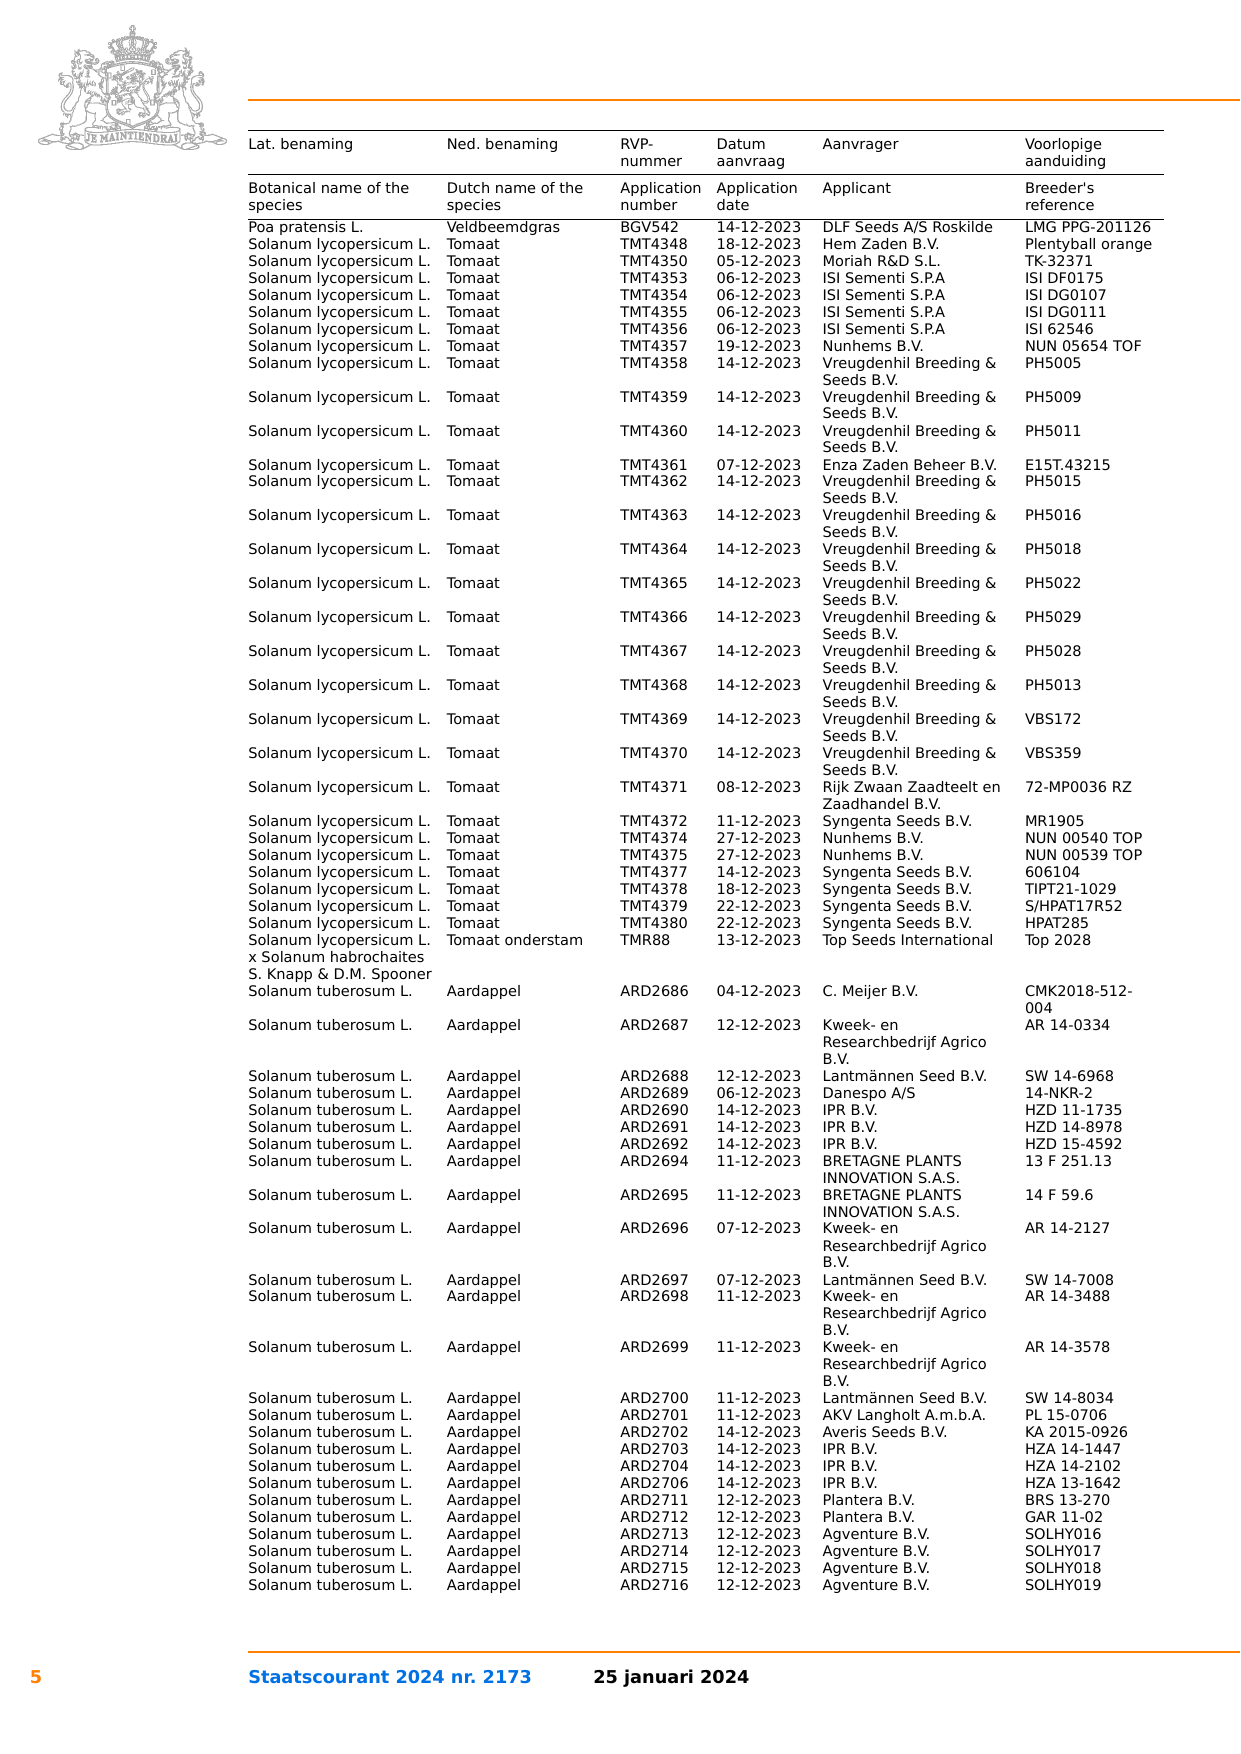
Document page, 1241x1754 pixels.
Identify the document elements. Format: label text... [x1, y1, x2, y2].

table_cell Aardappel [441, 1458, 614, 1475]
table_cell 14-12-2023 [711, 864, 816, 881]
table_cell 11-12-2023 [711, 1390, 816, 1407]
table_cell AR 14-2127 [1019, 1220, 1163, 1271]
table_cell Aardappel [441, 1102, 614, 1118]
table_cell Lantmännen Seed B.V. [816, 1271, 1019, 1288]
table_cell Aardappel [441, 1339, 614, 1390]
table_cell TMT4378 [614, 881, 711, 898]
table_cell Danespo A/S [816, 1085, 1019, 1102]
table_cell IPR B.V. [816, 1136, 1019, 1152]
table_cell 14-12-2023 [711, 1102, 816, 1118]
table_cell Vreugdenhil Breeding & Seeds B.V. [816, 389, 1019, 422]
table_cell Solanum tuberosum L. [248, 1186, 441, 1220]
table_cell TMT4358 [614, 355, 711, 388]
table_cell 06-12-2023 [711, 1085, 816, 1102]
table_cell Vreugdenhil Breeding & Seeds B.V. [816, 473, 1019, 507]
table_cell 14-12-2023 [711, 575, 816, 609]
table_cell Solanum tuberosum L. [248, 1339, 441, 1390]
table_cell IPR B.V. [816, 1119, 1019, 1136]
table_cell 11-12-2023 [711, 1153, 816, 1186]
table_cell PH5011 [1019, 423, 1163, 456]
table_cell 14-12-2023 [711, 423, 816, 456]
table_cell HPAT285 [1019, 915, 1163, 932]
table_cell 14-12-2023 [711, 745, 816, 779]
table_cell Syngenta Seeds B.V. [816, 881, 1019, 898]
table_cell PH5009 [1019, 389, 1163, 422]
table_cell Lantmännen Seed B.V. [816, 1068, 1019, 1084]
table_cell ARD2704 [614, 1458, 711, 1475]
table_cell PL 15-0706 [1019, 1407, 1163, 1424]
table_cell ISI DG0111 [1019, 304, 1163, 321]
table_cell 12-12-2023 [711, 1560, 816, 1577]
table_header Aanvrager [816, 131, 1019, 174]
table_cell 19-12-2023 [711, 338, 816, 354]
table_cell ARD2702 [614, 1424, 711, 1441]
table_cell Tomaat [441, 864, 614, 881]
table_cell AR 14-3578 [1019, 1339, 1163, 1390]
table_cell Tomaat [441, 643, 614, 677]
table_cell 04-12-2023 [711, 983, 816, 1017]
table_cell ARD2701 [614, 1407, 711, 1424]
table_cell 14-12-2023 [711, 1136, 816, 1152]
table_cell Top 2028 [1019, 932, 1163, 983]
table_cell HZA 13-1642 [1019, 1475, 1163, 1492]
table_cell Solanum tuberosum L. [248, 1136, 441, 1152]
table_cell Solanum tuberosum L. [248, 1102, 441, 1118]
table_cell TMT4374 [614, 830, 711, 847]
table_cell Agventure B.V. [816, 1560, 1019, 1577]
table_cell Nunhems B.V. [816, 830, 1019, 847]
table_cell Aardappel [441, 1068, 614, 1084]
table_cell Solanum lycopersicum L. [248, 321, 441, 337]
table_cell CMK2018-512-004 [1019, 983, 1163, 1017]
table_cell Solanum tuberosum L. [248, 1220, 441, 1271]
table_cell TK-32371 [1019, 253, 1163, 269]
table_cell Agventure B.V. [816, 1543, 1019, 1560]
table_cell Aardappel [441, 1526, 614, 1543]
table_cell Solanum lycopersicum L. [248, 915, 441, 932]
table_cell Kweek- en Researchbedrijf Agrico B.V. [816, 1220, 1019, 1271]
table_cell Aardappel [441, 1509, 614, 1526]
table_cell ARD2716 [614, 1577, 711, 1594]
table_cell Aardappel [441, 1424, 614, 1441]
table_cell Solanum tuberosum L. [248, 1543, 441, 1560]
table_cell IPR B.V. [816, 1441, 1019, 1458]
table_cell 14-12-2023 [711, 1458, 816, 1475]
table_cell Solanum lycopersicum L. [248, 236, 441, 253]
table_cell Solanum tuberosum L. [248, 1390, 441, 1407]
table_cell TMT4379 [614, 898, 711, 915]
table_cell 06-12-2023 [711, 321, 816, 337]
table_cell IPR B.V. [816, 1458, 1019, 1475]
table_cell AR 14-3488 [1019, 1288, 1163, 1339]
table_cell ISI Sementi S.P.A [816, 270, 1019, 287]
table_cell ARD2703 [614, 1441, 711, 1458]
table_cell ARD2691 [614, 1119, 711, 1136]
table_cell Solanum tuberosum L. [248, 1017, 441, 1068]
table_cell Vreugdenhil Breeding & Seeds B.V. [816, 745, 1019, 779]
table_cell ARD2713 [614, 1526, 711, 1543]
table_cell Tomaat [441, 541, 614, 575]
table_cell 22-12-2023 [711, 898, 816, 915]
table_cell ARD2686 [614, 983, 711, 1017]
table_cell 14-12-2023 [711, 541, 816, 575]
table_cell Aardappel [441, 1119, 614, 1136]
table_cell Solanum tuberosum L. [248, 1492, 441, 1509]
table_cell Rijk Zwaan Zaadteelt en Zaadhandel B.V. [816, 779, 1019, 813]
table_cell Aardappel [441, 1492, 614, 1509]
table_cell Syngenta Seeds B.V. [816, 915, 1019, 932]
table_cell TMT4360 [614, 423, 711, 456]
table_cell 12-12-2023 [711, 1492, 816, 1509]
table_cell Veldbeemdgras [441, 220, 614, 236]
table_cell Kweek- en Researchbedrijf Agrico B.V. [816, 1017, 1019, 1068]
table_cell PH5028 [1019, 643, 1163, 677]
table_header Voorlopige aanduiding [1019, 131, 1163, 174]
table_cell Solanum lycopersicum L. [248, 253, 441, 269]
table_cell C. Meijer B.V. [816, 983, 1019, 1017]
table_cell ARD2699 [614, 1339, 711, 1390]
table_cell SW 14-6968 [1019, 1068, 1163, 1084]
table_header Datum aanvraag [711, 131, 816, 174]
table_cell TMT4370 [614, 745, 711, 779]
table_cell Solanum lycopersicum L. [248, 609, 441, 643]
table_cell 27-12-2023 [711, 830, 816, 847]
table_cell 14-12-2023 [711, 643, 816, 677]
table_cell SOLHY019 [1019, 1577, 1163, 1594]
table_cell 14-12-2023 [711, 1424, 816, 1441]
table_cell Aardappel [441, 1288, 614, 1339]
table_cell Tomaat [441, 847, 614, 864]
table_cell Solanum lycopersicum L. [248, 541, 441, 575]
table_cell Tomaat [441, 898, 614, 915]
table_cell ISI DG0107 [1019, 287, 1163, 303]
table_cell ARD2698 [614, 1288, 711, 1339]
table_cell TMR88 [614, 932, 711, 983]
table_cell TMT4366 [614, 609, 711, 643]
table_cell Vreugdenhil Breeding & Seeds B.V. [816, 423, 1019, 456]
table_cell ISI Sementi S.P.A [816, 321, 1019, 337]
table_cell 07-12-2023 [711, 1220, 816, 1271]
table_cell 07-12-2023 [711, 1271, 816, 1288]
table_cell Solanum lycopersicum L. [248, 473, 441, 507]
table_cell Tomaat [441, 473, 614, 507]
table_cell Solanum lycopersicum L. [248, 287, 441, 303]
table_cell Agventure B.V. [816, 1577, 1019, 1594]
table_cell Tomaat [441, 915, 614, 932]
table_cell HZD 11-1735 [1019, 1102, 1163, 1118]
table_cell Tomaat [441, 253, 614, 269]
table_cell 05-12-2023 [711, 253, 816, 269]
table_cell Aardappel [441, 1271, 614, 1288]
table_cell ISI DF0175 [1019, 270, 1163, 287]
table_cell S/HPAT17R52 [1019, 898, 1163, 915]
table_cell ARD2706 [614, 1475, 711, 1492]
table_cell ARD2690 [614, 1102, 711, 1118]
table_cell Solanum tuberosum L. [248, 1526, 441, 1543]
table_cell NUN 05654 TOF [1019, 338, 1163, 354]
table_cell 13 F 251.13 [1019, 1153, 1163, 1186]
table_cell TMT4362 [614, 473, 711, 507]
table_cell Solanum tuberosum L. [248, 1407, 441, 1424]
table_cell Tomaat [441, 355, 614, 388]
table_cell Kweek- en Researchbedrijf Agrico B.V. [816, 1288, 1019, 1339]
table_cell 12-12-2023 [711, 1509, 816, 1526]
table_cell AKV Langholt A.m.b.A. [816, 1407, 1019, 1424]
table_cell Solanum tuberosum L. [248, 1560, 441, 1577]
table_cell 22-12-2023 [711, 915, 816, 932]
table_cell Tomaat [441, 711, 614, 745]
table_cell Plentyball orange [1019, 236, 1163, 253]
table_cell Solanum lycopersicum L. [248, 643, 441, 677]
table_cell Solanum lycopersicum L. [248, 813, 441, 830]
table_cell Vreugdenhil Breeding & Seeds B.V. [816, 711, 1019, 745]
table_cell Solanum lycopersicum L. [248, 304, 441, 321]
table_cell ARD2712 [614, 1509, 711, 1526]
table_cell BGV542 [614, 220, 711, 236]
table_cell ISI Sementi S.P.A [816, 304, 1019, 321]
table_cell Lantmännen Seed B.V. [816, 1390, 1019, 1407]
table_cell ARD2688 [614, 1068, 711, 1084]
table_cell Top Seeds International [816, 932, 1019, 983]
table_cell Solanum lycopersicum L. x Solanum habrochaites S. Knapp & D.M. Spooner [248, 932, 441, 983]
table_cell ARD2711 [614, 1492, 711, 1509]
table_cell Tomaat [441, 745, 614, 779]
table_cell 12-12-2023 [711, 1017, 816, 1068]
table_cell KA 2015-0926 [1019, 1424, 1163, 1441]
table_cell ARD2694 [614, 1153, 711, 1186]
table_cell SOLHY018 [1019, 1560, 1163, 1577]
table_cell ARD2692 [614, 1136, 711, 1152]
table_cell Solanum lycopersicum L. [248, 864, 441, 881]
table_cell 14-12-2023 [711, 507, 816, 541]
table_header Lat. benaming [248, 131, 441, 174]
table_cell ARD2714 [614, 1543, 711, 1560]
table_cell TMT4348 [614, 236, 711, 253]
table_cell Plantera B.V. [816, 1492, 1019, 1509]
table_cell Moriah R&D S.L. [816, 253, 1019, 269]
table_header Ned. benaming [441, 131, 614, 174]
table_cell ARD2689 [614, 1085, 711, 1102]
table_cell TMT4369 [614, 711, 711, 745]
table_cell TMT4367 [614, 643, 711, 677]
table_cell Solanum lycopersicum L. [248, 507, 441, 541]
table_cell Applicant [816, 175, 1019, 219]
table_cell Solanum tuberosum L. [248, 1441, 441, 1458]
table_cell GAR 11-02 [1019, 1509, 1163, 1526]
table_cell TMT4380 [614, 915, 711, 932]
table_cell PH5015 [1019, 473, 1163, 507]
table_cell VBS359 [1019, 745, 1163, 779]
table_cell Aardappel [441, 1577, 614, 1594]
table_cell 12-12-2023 [711, 1526, 816, 1543]
table_cell PH5029 [1019, 609, 1163, 643]
table_cell HZD 14-8978 [1019, 1119, 1163, 1136]
table_cell BRETAGNE PLANTS INNOVATION S.A.S. [816, 1186, 1019, 1220]
table_cell MR1905 [1019, 813, 1163, 830]
table_cell ISI 62546 [1019, 321, 1163, 337]
table_cell Tomaat [441, 270, 614, 287]
table_cell Tomaat [441, 779, 614, 813]
table_cell Aardappel [441, 1475, 614, 1492]
table_cell 11-12-2023 [711, 1288, 816, 1339]
table_cell Solanum lycopersicum L. [248, 423, 441, 456]
table_cell PH5016 [1019, 507, 1163, 541]
table_cell Aardappel [441, 1153, 614, 1186]
table_cell Solanum tuberosum L. [248, 1085, 441, 1102]
table_cell 12-12-2023 [711, 1068, 816, 1084]
table_cell Agventure B.V. [816, 1526, 1019, 1543]
table_cell Solanum lycopersicum L. [248, 745, 441, 779]
table_cell 06-12-2023 [711, 270, 816, 287]
table_cell Aardappel [441, 983, 614, 1017]
table_cell Dutch name of the species [441, 175, 614, 219]
table_cell TMT4361 [614, 456, 711, 473]
table_cell Solanum tuberosum L. [248, 1509, 441, 1526]
table_cell TMT4368 [614, 677, 711, 711]
table_cell Tomaat [441, 677, 614, 711]
table_cell 14-12-2023 [711, 220, 816, 236]
table_cell 11-12-2023 [711, 813, 816, 830]
table_cell SW 14-7008 [1019, 1271, 1163, 1288]
table_cell 11-12-2023 [711, 1186, 816, 1220]
table_cell Solanum tuberosum L. [248, 1458, 441, 1475]
table_cell Solanum tuberosum L. [248, 1119, 441, 1136]
table_cell TMT4357 [614, 338, 711, 354]
table_cell SOLHY016 [1019, 1526, 1163, 1543]
table_cell Tomaat onderstam [441, 932, 614, 983]
table_cell 14-12-2023 [711, 389, 816, 422]
table_cell Vreugdenhil Breeding & Seeds B.V. [816, 541, 1019, 575]
table_cell BRETAGNE PLANTS INNOVATION S.A.S. [816, 1153, 1019, 1186]
table_cell 14-12-2023 [711, 609, 816, 643]
table_cell TIPT21-1029 [1019, 881, 1163, 898]
table_cell Tomaat [441, 304, 614, 321]
table_cell Tomaat [441, 881, 614, 898]
table_cell TMT4356 [614, 321, 711, 337]
table_cell Tomaat [441, 575, 614, 609]
table_cell 14-12-2023 [711, 711, 816, 745]
table_cell Tomaat [441, 321, 614, 337]
table_cell 12-12-2023 [711, 1577, 816, 1594]
table_cell 11-12-2023 [711, 1407, 816, 1424]
table_cell 14-12-2023 [711, 355, 816, 388]
table_cell 06-12-2023 [711, 304, 816, 321]
table_cell TMT4353 [614, 270, 711, 287]
table_cell Solanum tuberosum L. [248, 983, 441, 1017]
table_cell Solanum lycopersicum L. [248, 575, 441, 609]
table_cell Kweek- en Researchbedrijf Agrico B.V. [816, 1339, 1019, 1390]
table_cell Vreugdenhil Breeding & Seeds B.V. [816, 575, 1019, 609]
table_cell Nunhems B.V. [816, 847, 1019, 864]
table_cell Vreugdenhil Breeding & Seeds B.V. [816, 355, 1019, 388]
table_cell TMT4359 [614, 389, 711, 422]
table_cell Vreugdenhil Breeding & Seeds B.V. [816, 677, 1019, 711]
table_cell Solanum lycopersicum L. [248, 355, 441, 388]
table_cell Solanum lycopersicum L. [248, 456, 441, 473]
table_cell 07-12-2023 [711, 456, 816, 473]
table_cell Tomaat [441, 287, 614, 303]
table_cell DLF Seeds A/S Roskilde [816, 220, 1019, 236]
table_cell SOLHY017 [1019, 1543, 1163, 1560]
table_cell 13-12-2023 [711, 932, 816, 983]
table_cell 18-12-2023 [711, 881, 816, 898]
table_cell Aardappel [441, 1220, 614, 1271]
table_cell Solanum tuberosum L. [248, 1153, 441, 1186]
table_cell PH5022 [1019, 575, 1163, 609]
table_cell 606104 [1019, 864, 1163, 881]
table_cell 27-12-2023 [711, 847, 816, 864]
table_cell ARD2715 [614, 1560, 711, 1577]
table_cell E15T.43215 [1019, 456, 1163, 473]
table_cell Solanum lycopersicum L. [248, 898, 441, 915]
table_cell TMT4371 [614, 779, 711, 813]
table_cell Enza Zaden Beheer B.V. [816, 456, 1019, 473]
picture [38, 25, 227, 150]
table_cell Application date [711, 175, 816, 219]
table_cell Tomaat [441, 338, 614, 354]
table_cell TMT4377 [614, 864, 711, 881]
table_cell Vreugdenhil Breeding & Seeds B.V. [816, 507, 1019, 541]
table_cell HZA 14-2102 [1019, 1458, 1163, 1475]
table_cell LMG PPG-201126 [1019, 220, 1163, 236]
table_cell TMT4355 [614, 304, 711, 321]
table_cell Solanum lycopersicum L. [248, 338, 441, 354]
table_cell 14 F 59.6 [1019, 1186, 1163, 1220]
table_cell Solanum tuberosum L. [248, 1424, 441, 1441]
table_cell 14-12-2023 [711, 1119, 816, 1136]
table_cell Plantera B.V. [816, 1509, 1019, 1526]
table_cell Aardappel [441, 1390, 614, 1407]
table_cell Aardappel [441, 1560, 614, 1577]
table_cell ARD2696 [614, 1220, 711, 1271]
table_cell 06-12-2023 [711, 287, 816, 303]
table_cell NUN 00540 TOP [1019, 830, 1163, 847]
table_cell Solanum lycopersicum L. [248, 881, 441, 898]
table_cell Poa pratensis L. [248, 220, 441, 236]
table_cell BRS 13-270 [1019, 1492, 1163, 1509]
table_cell 72-MP0036 RZ [1019, 779, 1163, 813]
table_cell ISI Sementi S.P.A [816, 287, 1019, 303]
table_cell 12-12-2023 [711, 1543, 816, 1560]
table_cell Tomaat [441, 830, 614, 847]
table_cell Botanical name of the species [248, 175, 441, 219]
table_cell Aardappel [441, 1085, 614, 1102]
table_cell Tomaat [441, 456, 614, 473]
table_cell Solanum tuberosum L. [248, 1271, 441, 1288]
table_cell Syngenta Seeds B.V. [816, 864, 1019, 881]
table_cell Solanum tuberosum L. [248, 1068, 441, 1084]
table_cell Vreugdenhil Breeding & Seeds B.V. [816, 643, 1019, 677]
table_cell Solanum lycopersicum L. [248, 779, 441, 813]
table_cell Aardappel [441, 1136, 614, 1152]
table_cell Tomaat [441, 423, 614, 456]
table_cell PH5013 [1019, 677, 1163, 711]
table_cell 14-NKR-2 [1019, 1085, 1163, 1102]
table_cell Aardappel [441, 1407, 614, 1424]
table_cell TMT4364 [614, 541, 711, 575]
table_cell 08-12-2023 [711, 779, 816, 813]
table_cell Tomaat [441, 389, 614, 422]
table_cell Averis Seeds B.V. [816, 1424, 1019, 1441]
table_cell 14-12-2023 [711, 473, 816, 507]
table_cell Solanum lycopersicum L. [248, 389, 441, 422]
table_cell Hem Zaden B.V. [816, 236, 1019, 253]
table_cell Aardappel [441, 1017, 614, 1068]
table_cell Solanum lycopersicum L. [248, 677, 441, 711]
table_cell Tomaat [441, 609, 614, 643]
table_cell Tomaat [441, 813, 614, 830]
table_cell TMT4365 [614, 575, 711, 609]
table_cell HZA 14-1447 [1019, 1441, 1163, 1458]
table_cell Vreugdenhil Breeding & Seeds B.V. [816, 609, 1019, 643]
table_cell ARD2687 [614, 1017, 711, 1068]
table_cell Solanum lycopersicum L. [248, 270, 441, 287]
table_cell HZD 15-4592 [1019, 1136, 1163, 1152]
table_cell Aardappel [441, 1186, 614, 1220]
table_cell Solanum lycopersicum L. [248, 830, 441, 847]
table_cell TMT4354 [614, 287, 711, 303]
table_cell AR 14-0334 [1019, 1017, 1163, 1068]
table_cell 14-12-2023 [711, 677, 816, 711]
table_cell Syngenta Seeds B.V. [816, 813, 1019, 830]
table_cell 14-12-2023 [711, 1475, 816, 1492]
table_cell Solanum tuberosum L. [248, 1577, 441, 1594]
table_cell TMT4350 [614, 253, 711, 269]
table_cell Solanum lycopersicum L. [248, 711, 441, 745]
table_cell PH5005 [1019, 355, 1163, 388]
table_cell TMT4375 [614, 847, 711, 864]
table_cell TMT4372 [614, 813, 711, 830]
table_header RVP-nummer [614, 131, 711, 174]
table_cell ARD2700 [614, 1390, 711, 1407]
table_cell 18-12-2023 [711, 236, 816, 253]
table_cell Solanum lycopersicum L. [248, 847, 441, 864]
table_cell IPR B.V. [816, 1102, 1019, 1118]
table_cell ARD2695 [614, 1186, 711, 1220]
table_cell 11-12-2023 [711, 1339, 816, 1390]
table_cell Aardappel [441, 1543, 614, 1560]
table_cell Aardappel [441, 1441, 614, 1458]
table_cell Breeder's reference [1019, 175, 1163, 219]
table_cell Application number [614, 175, 711, 219]
table_cell SW 14-8034 [1019, 1390, 1163, 1407]
table_cell TMT4363 [614, 507, 711, 541]
table_cell VBS172 [1019, 711, 1163, 745]
table_cell Syngenta Seeds B.V. [816, 898, 1019, 915]
table_cell Solanum tuberosum L. [248, 1288, 441, 1339]
table_cell 14-12-2023 [711, 1441, 816, 1458]
table_cell Nunhems B.V. [816, 338, 1019, 354]
table_cell NUN 00539 TOP [1019, 847, 1163, 864]
table_cell ARD2697 [614, 1271, 711, 1288]
table_cell IPR B.V. [816, 1475, 1019, 1492]
table_cell Solanum tuberosum L. [248, 1475, 441, 1492]
table_cell Tomaat [441, 236, 614, 253]
table_cell PH5018 [1019, 541, 1163, 575]
table_cell Tomaat [441, 507, 614, 541]
